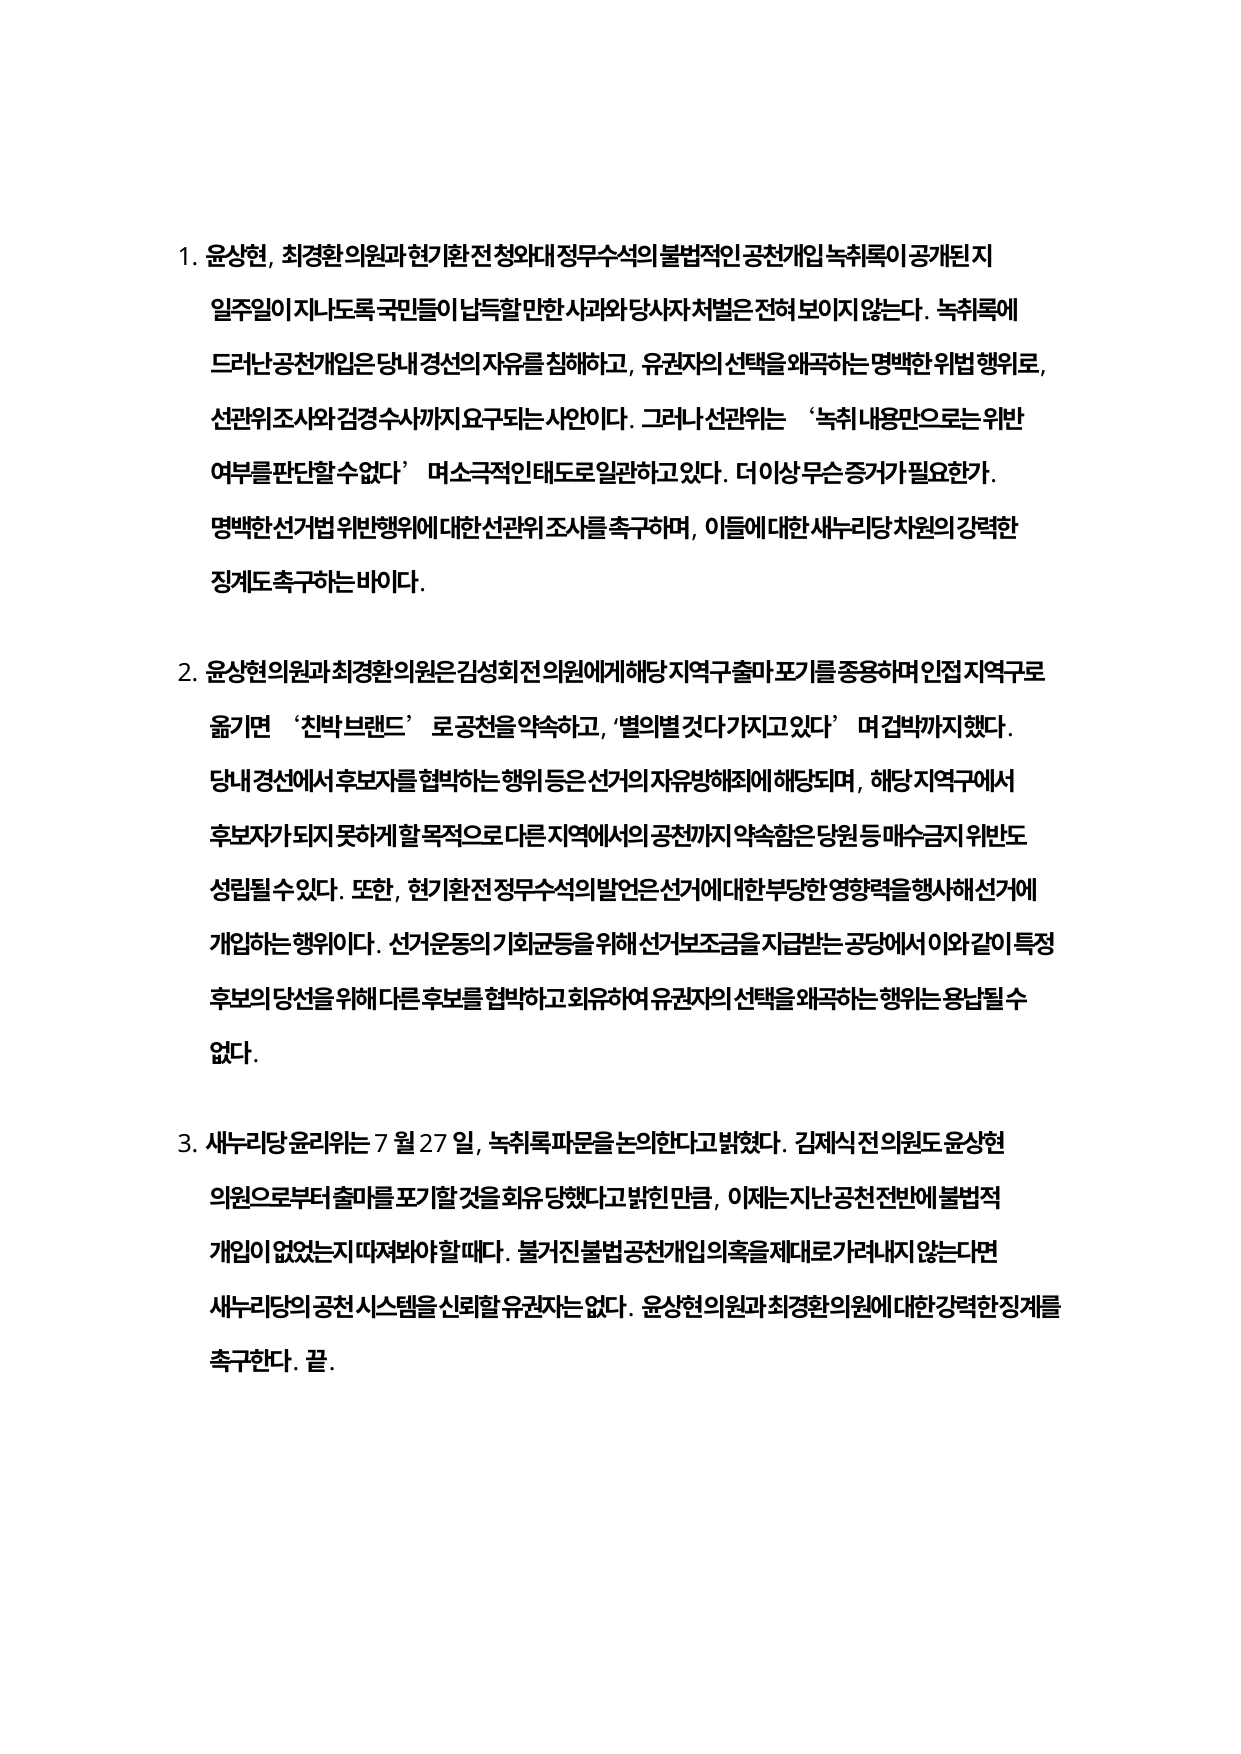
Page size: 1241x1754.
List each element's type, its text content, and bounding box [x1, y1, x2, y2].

text 3. 새누리당 윤리위는 7월 27일, 녹취록 파문을 논의한다고 밝혔다. 김제식 전 의원도 윤상현 의원으로부터 출마를 포기할 것을 회유 당했다고 밝힌 만큼, 이제는 지난 공천 전반에 불법적 개입이 없었는지 따져봐야 할 때다. 불거진 불법 공천개입 의혹을 제대로 가려내지 않는다면 새누리당의 공천 시스템을 신뢰할 유권자는 없다. 윤상현 의원과 최경환 의원에 대한 강력한 징계를 촉구한다. 끝. [177, 1124, 1063, 1378]
text 2. 윤상현 의원과 최경환 의원은 김성회 전 의원에게 해당 지역구 출마 포기를 종용하며 인접 지역구로 옮기면 ‘친박 브랜드’로 공천을 약속하고, ‘별의별 것 다 가지고 있다’며 겁박까지 했다. 당내 경선에서 후보자를 협박하는 행위 등은 선거의 자유방해죄에 해당되며, 해당 지역구에서 후보자가 되지 못하게 할 목적으로 다른 지역에서의 공천까지 약속함은 당원 등 매수금지 위반도 성립될 수 있다. 또한, 현기환 전 정무수석의 발언은 선거에 대한 부당한 영향력을 행사해 선거에 개입하는 행위이다. 선거운동의 기회균등을 위해 선거보조금을 지급받는 공당에서 이와 같이 특정 후보의 당선을 위해 다른 후보를 협박하고 회유하여 유권자의 선택을 왜곡하는 행위는 용납될 수 없다. [177, 653, 1063, 1070]
text 1. 윤상현, 최경환 의원과 현기환 전 청와대 정무수석의 불법적인 공천개입 녹취록이 공개된 지 일주일이 지나도록 국민들이 납득할 만한 사과와 당사자 처벌은 전혀 보이지 않는다. 녹취록에 드러난 공천개입은 당내 경선의 자유를 침해하고, 유권자의 선택을 왜곡하는 명백한 위법 행위로, 선관위 조사와 검경 수사까지 요구되는 사안이다. 그러나 선관위는 ‘녹취 내용만으로는 위반 여부를 판단할 수 없다’며 소극적인 태도로 일관하고 있다. 더 이상 무슨 증거가 필요한가. 명백한 선거법 위반행위에 대한 선관위 조사를 촉구하며, 이들에 대한 새누리당 차원의 강력한 징계도 촉구하는 바이다. [177, 236, 1063, 599]
